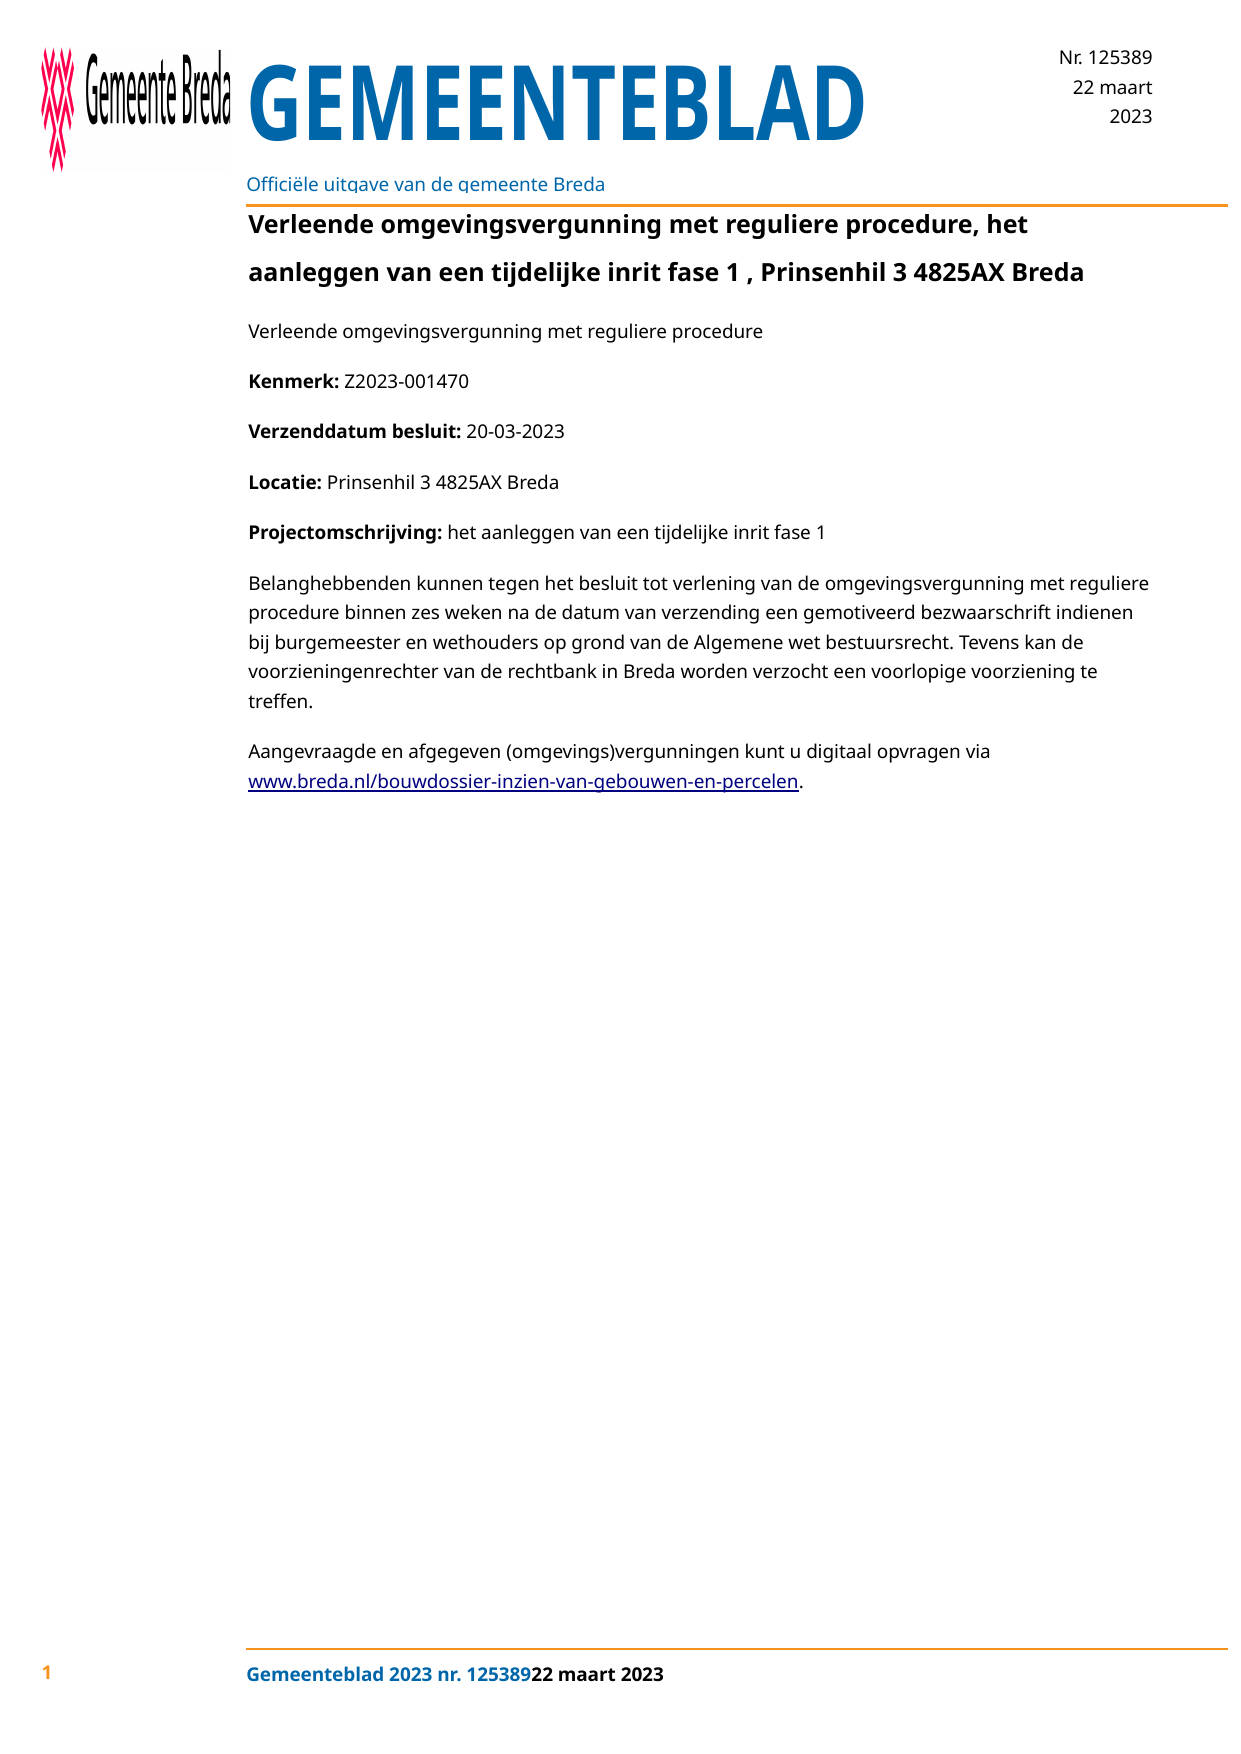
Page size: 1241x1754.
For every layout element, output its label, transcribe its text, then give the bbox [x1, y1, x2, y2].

text Verleende omgevingsvergunning met reguliere procedure, het aanleggen van een tijdelijke inrit fase 1 , Prinsenhil 3 4825AX Breda [248, 207, 1152, 288]
text Verleende omgevingsvergunning met reguliere procedure [248, 318, 1152, 344]
text Verzenddatum besluit: 20-03-2023 [248, 419, 1152, 444]
text Belanghebbenden kunnen tegen het besluit tot verlening van de omgevingsvergunning met reguliere procedure binnen zes weken na de datum van verzending een gemotiveerd bezwaarschrift indienen bij burgemeester en wethouders op grond van de Algemene wet bestuursrecht. Tevens kan de voorzieningenrechter van de rechtbank in Breda worden verzocht een voorlopige voorziening te treffen. [248, 570, 1152, 714]
text Kenmerk: Z2023-001470 [248, 368, 1152, 394]
text Locatie: Prinsenhil 3 4825AX Breda [248, 469, 1152, 495]
text Aangevraagde en afgegeven (omgevings)vergunningen kunt u digitaal opvragen via www.breda.nl/bouwdossier-inzien-van-gebouwen-en-percelen. [248, 739, 1152, 794]
text Projectomschrijving: het aanleggen van een tijdelijke inrit fase 1 [248, 519, 1152, 545]
picture [41, 47, 231, 172]
